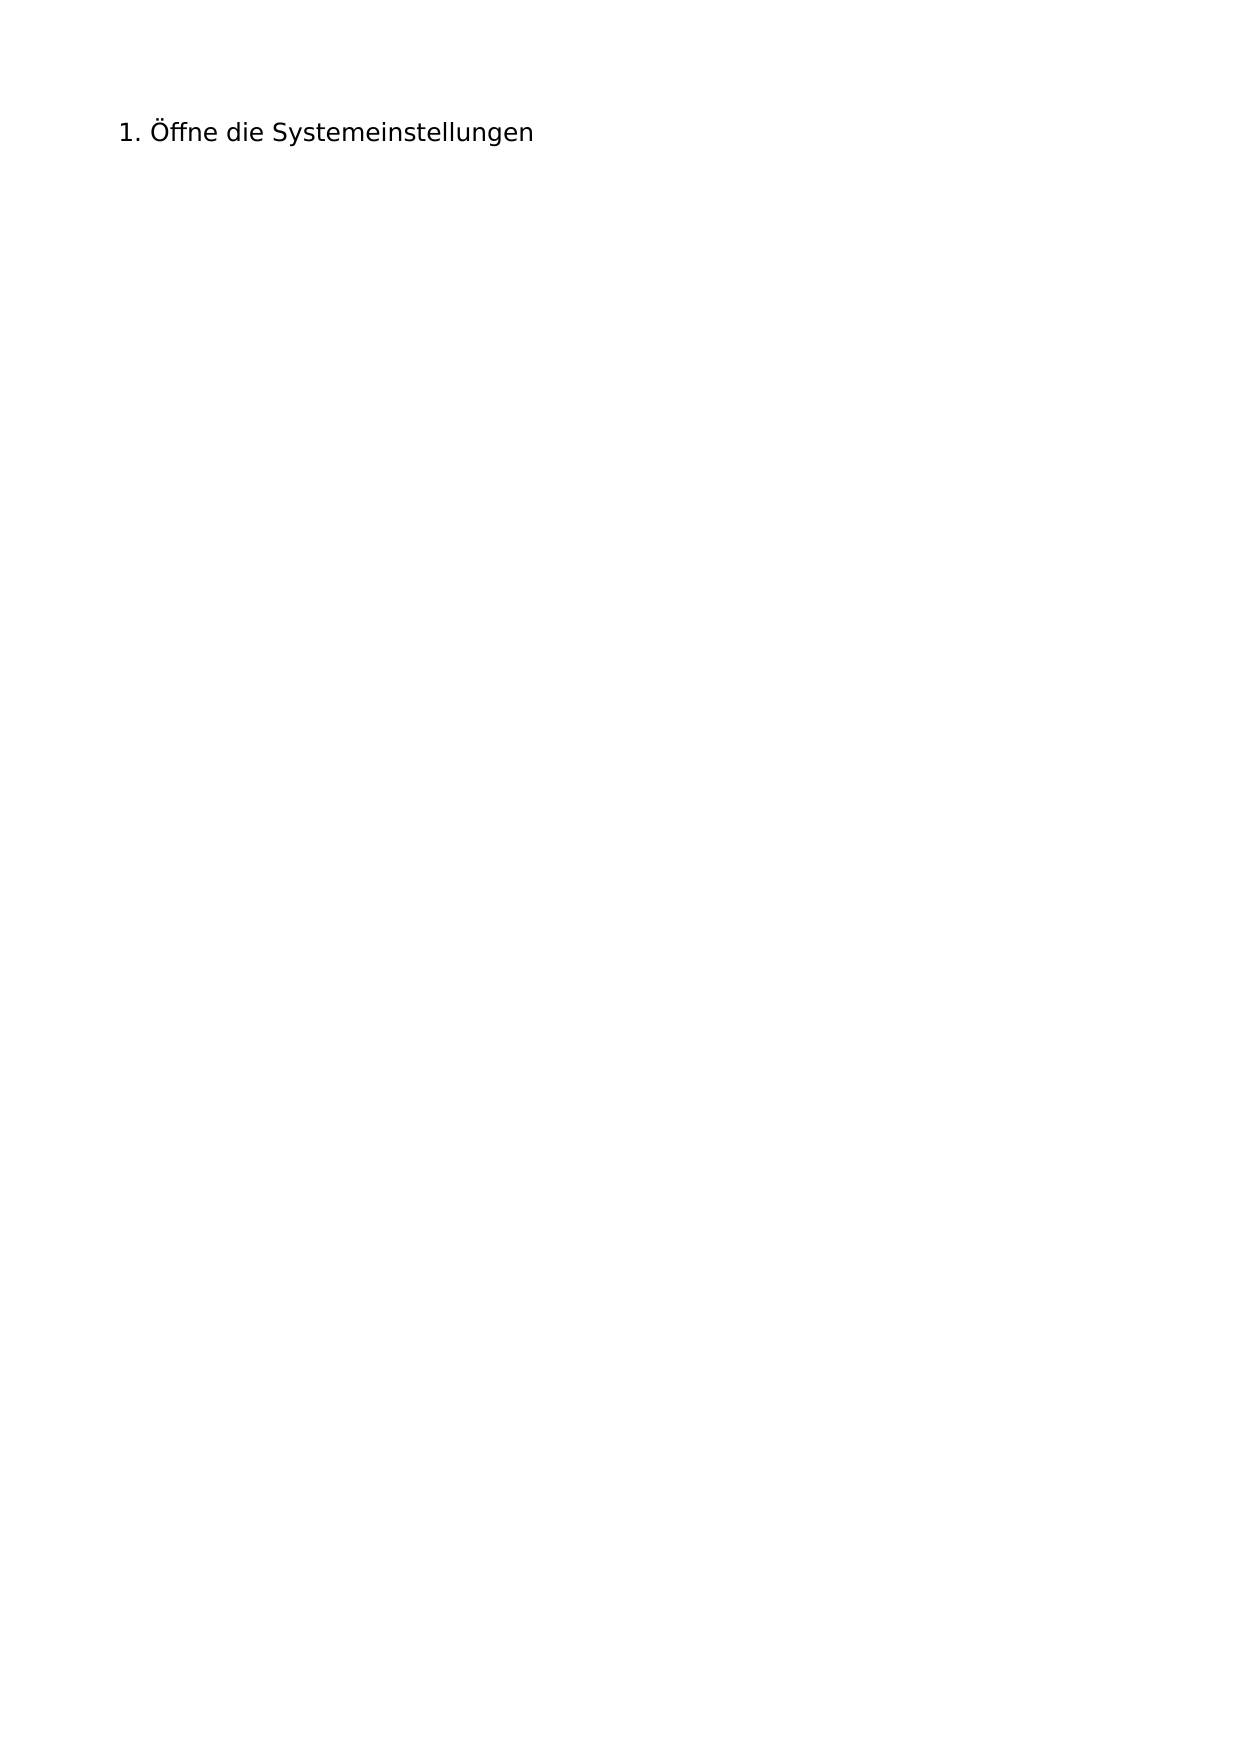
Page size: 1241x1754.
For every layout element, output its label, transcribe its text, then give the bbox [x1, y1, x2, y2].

text 1. Öffne die Systemeinstellungen [118, 118, 1122, 147]
